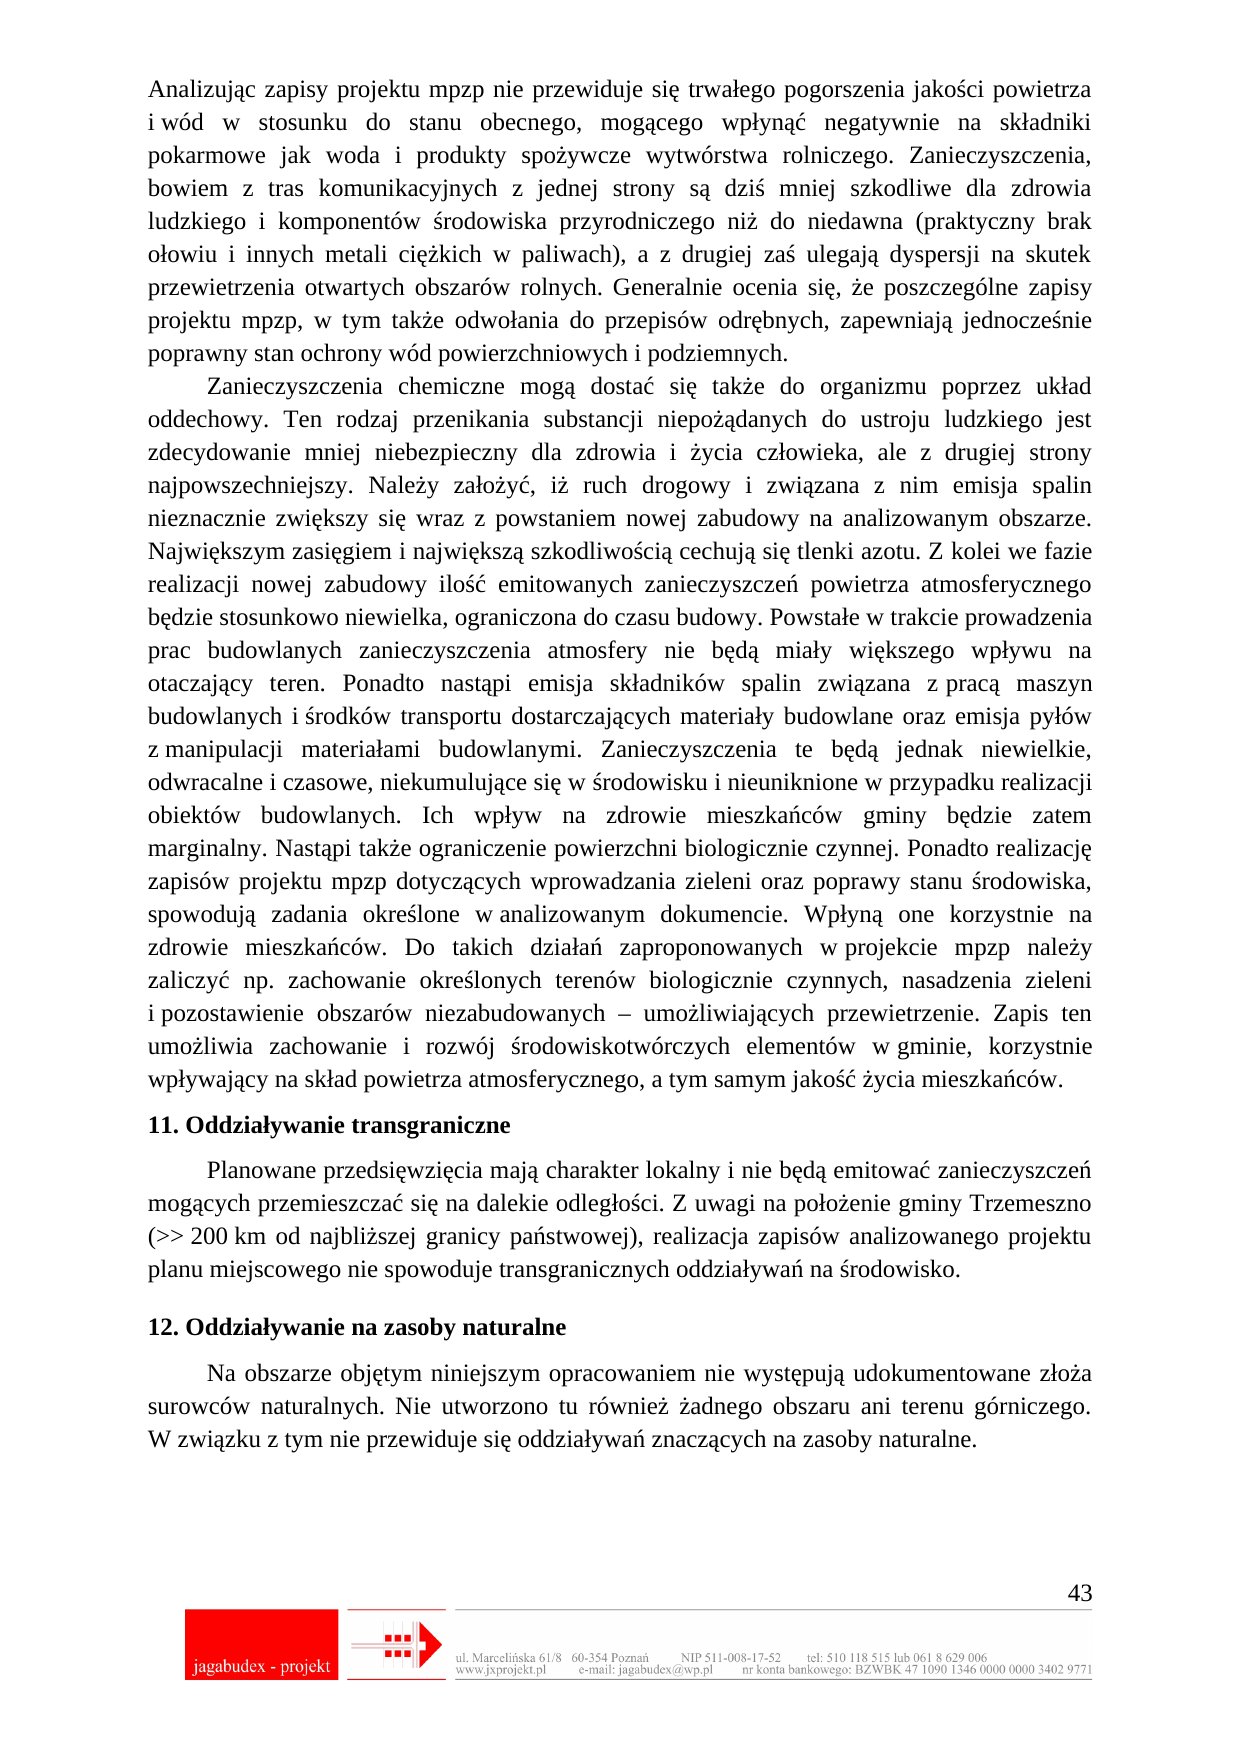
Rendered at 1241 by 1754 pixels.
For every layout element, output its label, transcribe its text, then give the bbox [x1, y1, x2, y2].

picture [184, 1606, 1093, 1681]
text Analizując zapisy projektu mpzp nie przewiduje się trwałego pogorszenia jakości powietrza i wód w stosunku do stanu obecnego, mogącego wpłynąć negatywnie na składniki pokarmowe jak woda i produkty spożywcze wytwórstwa rolniczego. Zanieczyszczenia, bowiem z tras komunikacyjnych z jednej strony są dziś mniej szkodliwe dla zdrowia ludzkiego i komponentów środowiska przyrodniczego niż do niedawna (praktyczny brak ołowiu i innych metali ciężkich w paliwach), a z drugiej zaś ulegają dyspersji na skutek przewietrzenia otwartych obszarów rolnych. Generalnie ocenia się, że poszczególne zapisy projektu mpzp, w tym także odwołania do przepisów odrębnych, zapewniają jednocześnie poprawny stan ochrony wód powierzchniowych i podziemnych. [148, 74, 1093, 367]
text Zanieczyszczenia chemiczne mogą dostać się także do organizmu poprzez układ oddechowy. Ten rodzaj przenikania substancji niepożądanych do ustroju ludzkiego jest zdecydowanie mniej niebezpieczny dla zdrowia i życia człowieka, ale z drugiej strony najpowszechniejszy. Należy założyć, iż ruch drogowy i związana z nim emisja spalin nieznacznie zwiększy się wraz z powstaniem nowej zabudowy na analizowanym obszarze. Największym zasięgiem i największą szkodliwością cechują się tlenki azotu. Z kolei we fazie realizacji nowej zabudowy ilość emitowanych zanieczyszczeń powietrza atmosferycznego będzie stosunkowo niewielka, ograniczona do czasu budowy. Powstałe w trakcie prowadzenia prac budowlanych zanieczyszczenia atmosfery nie będą miały większego wpływu na otaczający teren. Ponadto nastąpi emisja składników spalin związana z pracą maszyn budowlanych i środków transportu dostarczających materiały budowlane oraz emisja pyłów z manipulacji materiałami budowlanymi. Zanieczyszczenia te będą jednak niewielkie, odwracalne i czasowe, niekumulujące się w środowisku i nieuniknione w przypadku realizacji obiektów budowlanych. Ich wpływ na zdrowie mieszkańców gminy będzie zatem marginalny. Nastąpi także ograniczenie powierzchni biologicznie czynnej. Ponadto realizację zapisów projektu mpzp dotyczących wprowadzania zieleni oraz poprawy stanu środowiska, spowodują zadania określone w analizowanym dokumencie. Wpłyną one korzystnie na zdrowie mieszkańców. Do takich działań zaproponowanych w projekcie mpzp należy zaliczyć np. zachowanie określonych terenów biologicznie czynnych, nasadzenia zieleni i pozostawienie obszarów niezabudowanych – umożliwiających przewietrzenie. Zapis ten umożliwia zachowanie i rozwój środowiskotwórczych elementów w gminie, korzystnie wpływający na skład powietrza atmosferycznego, a tym samym jakość życia mieszkańców. [148, 371, 1093, 1093]
text Na obszarze objętym niniejszym opracowaniem nie występują udokumentowane złoża surowców naturalnych. Nie utworzono tu również żadnego obszaru ani terenu górniczego. W związku z tym nie przewiduje się oddziaływań znaczących na zasoby naturalne. [148, 1358, 1093, 1453]
text 11. Oddziaływanie transgraniczne [148, 1110, 1093, 1139]
text Planowane przedsięwzięcia mają charakter lokalny i nie będą emitować zanieczyszczeń mogących przemieszczać się na dalekie odległości. Z uwagi na położenie gminy Trzemeszno (>> 200 km od najbliższej granicy państwowej), realizacja zapisów analizowanego projektu planu miejscowego nie spowoduje transgranicznych oddziaływań na środowisko. [148, 1155, 1093, 1283]
text 12. Oddziaływanie na zasoby naturalne [148, 1312, 1093, 1341]
